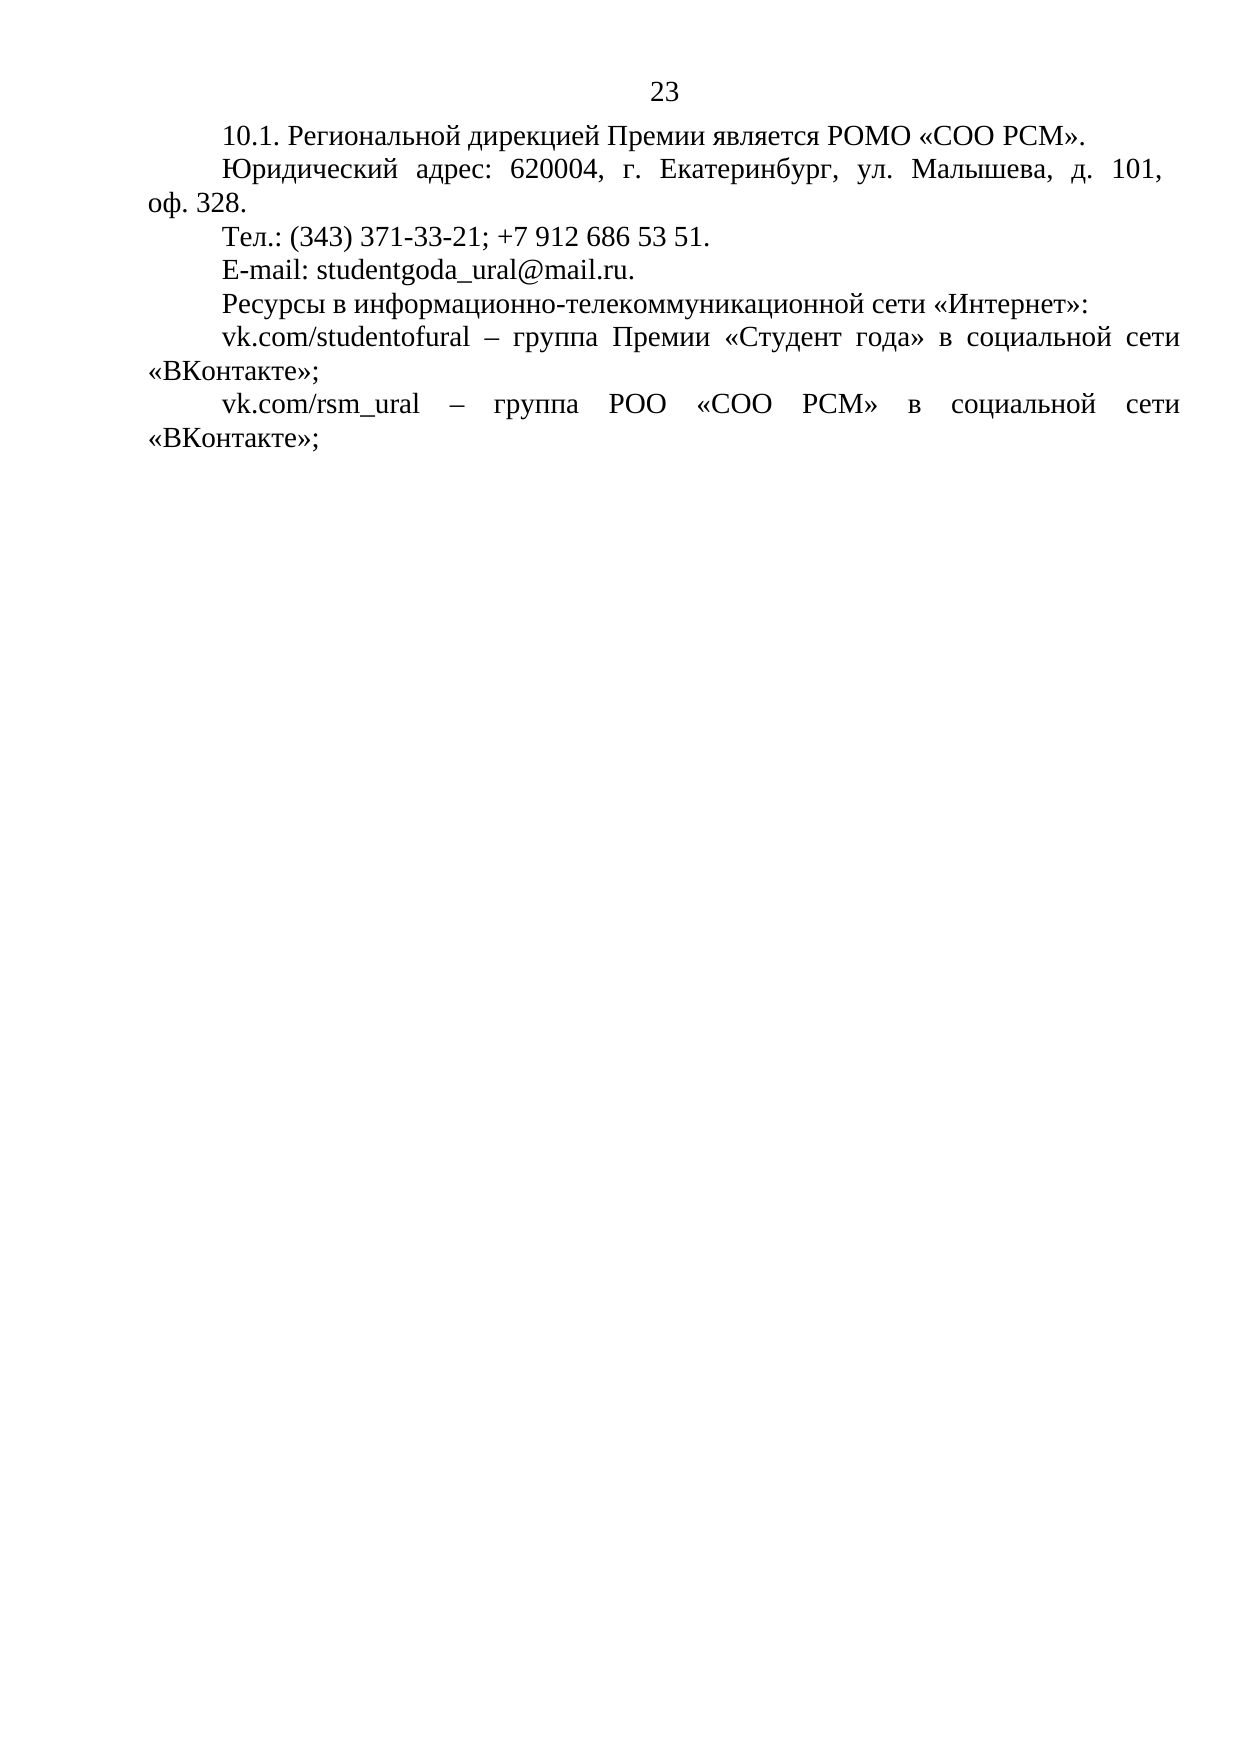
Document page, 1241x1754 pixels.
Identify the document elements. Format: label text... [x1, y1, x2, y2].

text vk.com/rsm_ural – группа РОО «СОО РСМ» в социальной сети «ВКонтакте»; [148, 386, 1181, 453]
text E-mail: studentgoda_ural@mail.ru. [148, 252, 1181, 286]
text Юридический адрес: 620004, г. Екатеринбург, ул. Малышева, д. 101, оф. 328. [148, 152, 1181, 219]
text vk.com/studentofural – группа Премии «Студент года» в социальной сети «ВКонтакте»; [148, 319, 1181, 386]
text Ресурсы в информационно-телекоммуникационной сети «Интернет»: [148, 286, 1181, 319]
text Тел.: (343) 371-33-21; +7 912 686 53 51. [148, 219, 1181, 252]
text 10.1. Региональной дирекцией Премии является РОМО «СОО РСМ». [148, 118, 1181, 152]
